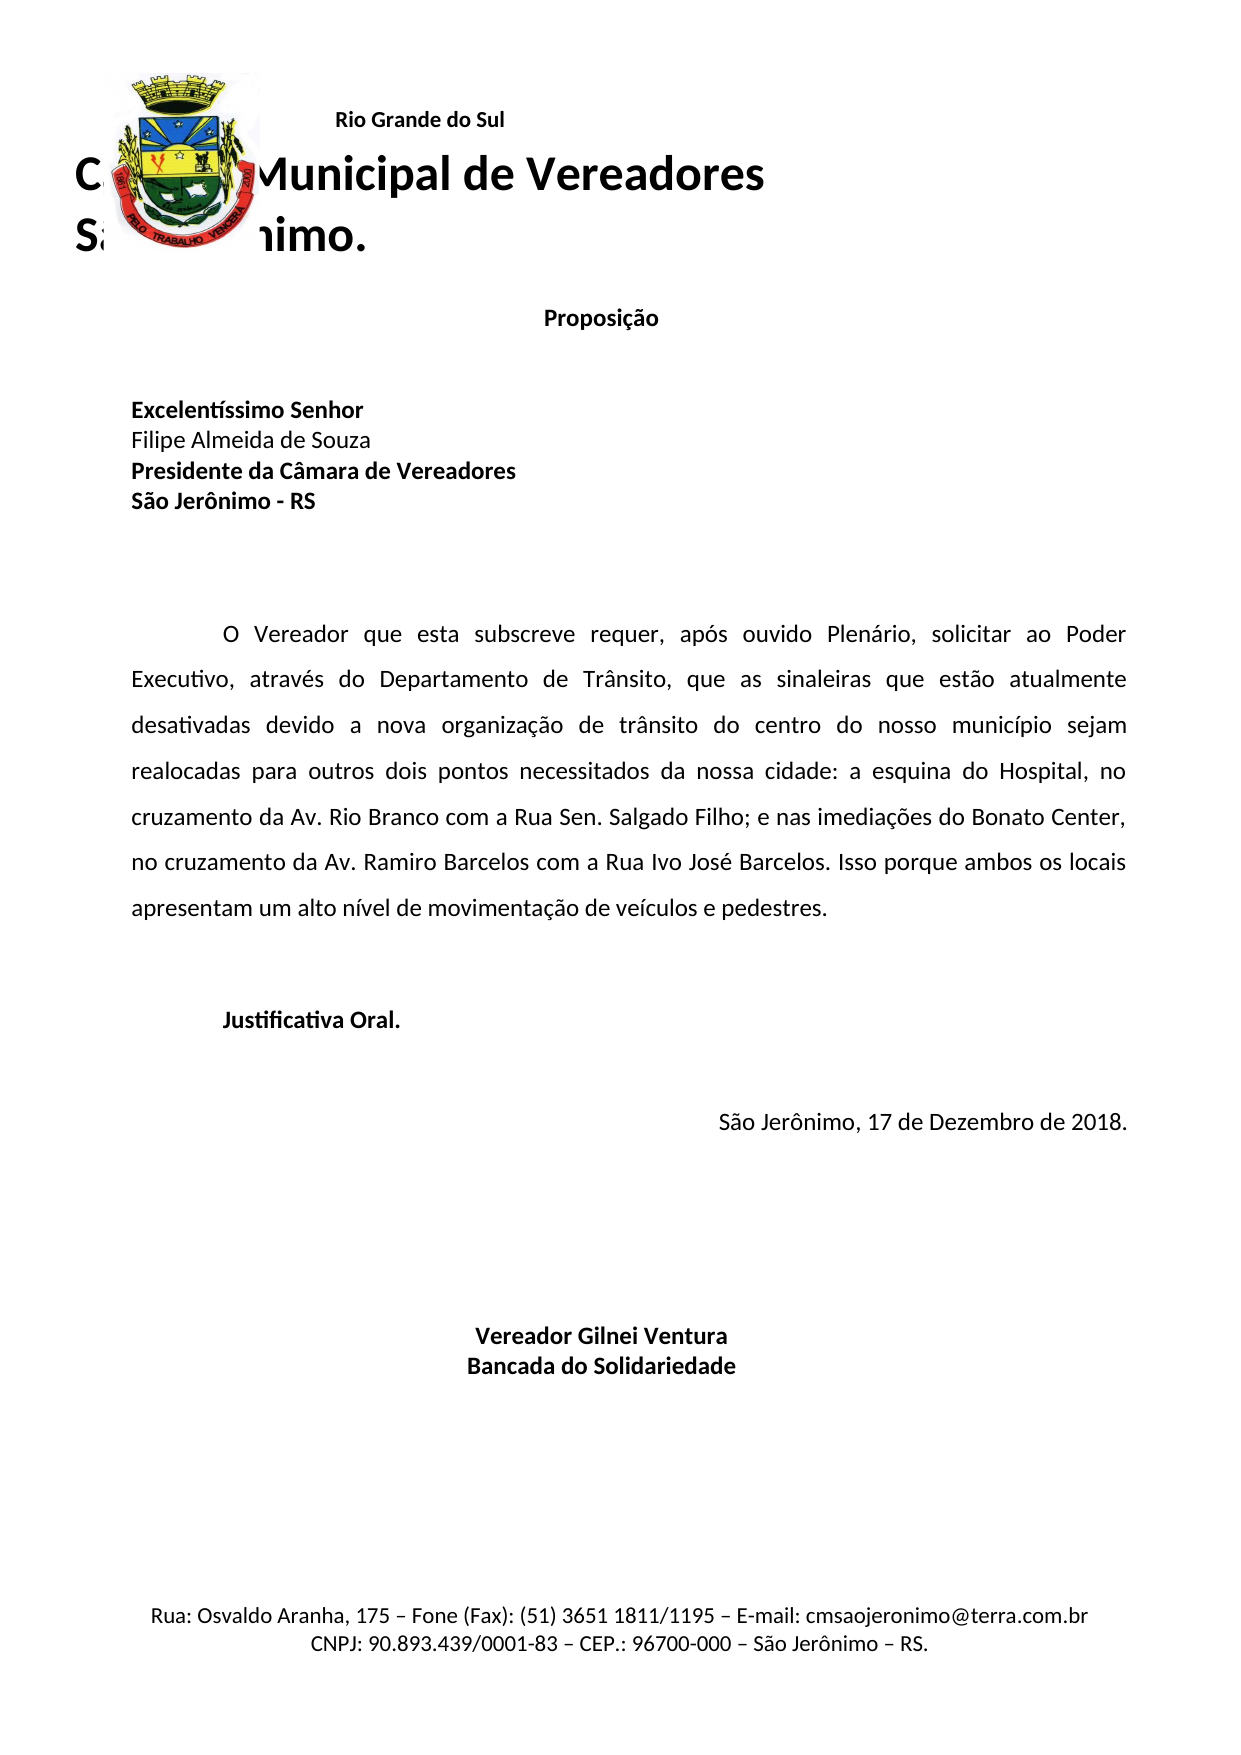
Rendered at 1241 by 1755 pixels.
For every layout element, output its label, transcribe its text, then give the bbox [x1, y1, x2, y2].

text Vereador Gilnei Ventura [75, 1320, 1128, 1351]
text Excelentíssimo Senhor [131, 394, 1128, 424]
text Bancada do Solidariedade [75, 1351, 1128, 1381]
text Filipe Almeida de Souza [131, 424, 1128, 455]
text São Jerônimo - RS [131, 486, 1128, 516]
text Proposição [75, 302, 1128, 333]
text Presidente da Câmara de Vereadores [131, 455, 1128, 486]
text São Jerônimo, 17 de Dezembro de 2018. [131, 1106, 1128, 1137]
text O Vereador que esta subscreve requer, após ouvido Plenário, solicitar ao Poder Executivo, através do Departamento de Trânsito, que as sinaleiras que estão atualmente desativadas devido a nova organização de trânsito do centro do nosso município sejam realocadas para outros dois pontos necessitados da nossa cidade: a esquina do Hospital, no cruzamento da Av. Rio Branco com a Rua Sen. Salgado Filho; e nas imediações do Bonato Center, no cruzamento da Av. Ramiro Barcelos com a Rua Ivo José Barcelos. Isso porque ambos os locais apresentam um alto nível de movimentação de veículos e pedestres. [131, 618, 1128, 923]
text Justificativa Oral. [131, 1004, 1128, 1035]
